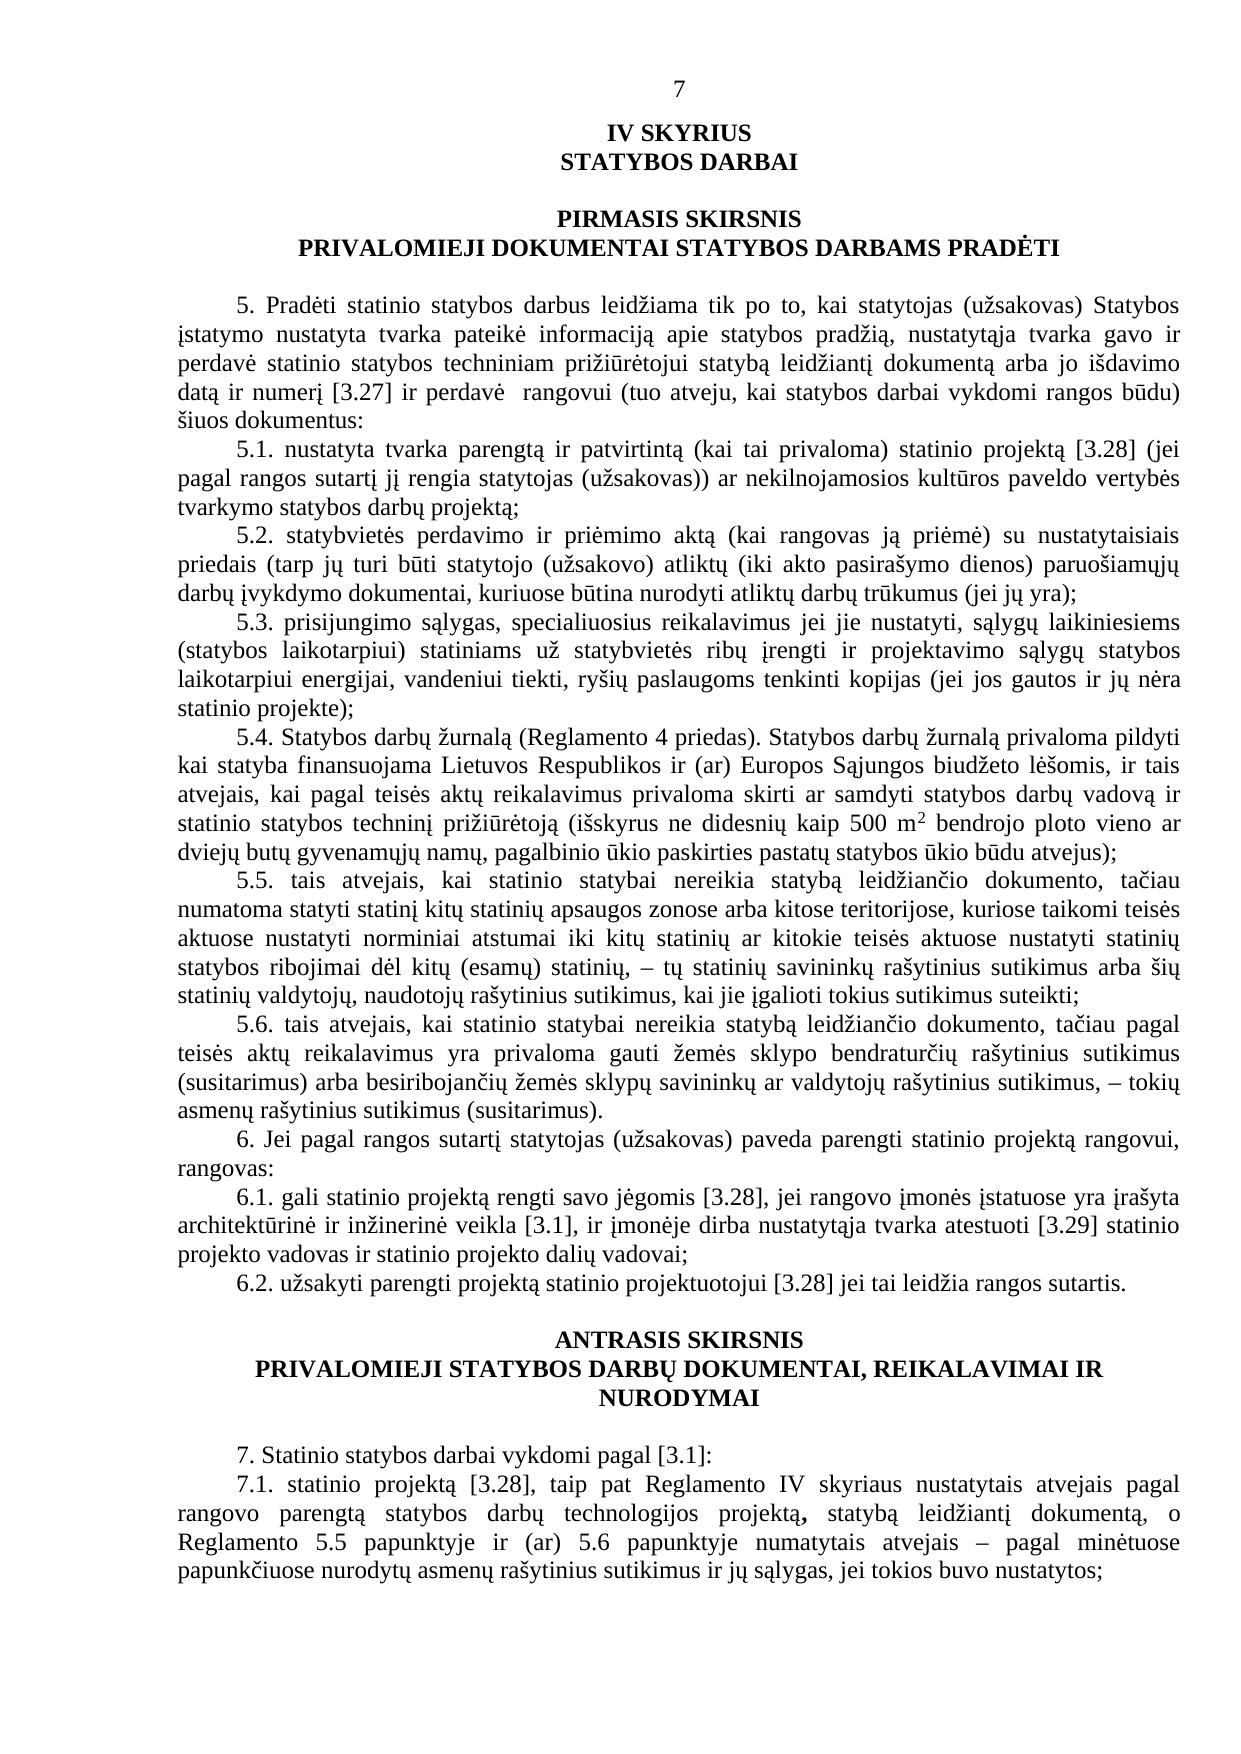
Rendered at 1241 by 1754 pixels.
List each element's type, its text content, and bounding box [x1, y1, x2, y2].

text PRIVALOMIEJI STATYBOS DARBŲ DOKUMENTAI, REIKALAVIMAI IR NURODYMAI [177, 1354, 1181, 1412]
text 5.6. tais atvejais, kai statinio statybai nereikia statybą leidžiančio dokumento, tačiau pagal teisės aktų reikalavimus yra privaloma gauti žemės sklypo bendraturčių rašytinius sutikimus (susitarimus) arba besiribojančių žemės sklypų savininkų ar valdytojų rašytinius sutikimus, – tokių asmenų rašytinius sutikimus (susitarimus). [177, 1009, 1181, 1124]
text 6.2. užsakyti parengti projektą statinio projektuotojui [3.28] jei tai leidžia rangos sutartis. [177, 1268, 1181, 1297]
text 7. Statinio statybos darbai vykdomi pagal [3.1]: [177, 1441, 1181, 1469]
text STATYBOS DARBAI [177, 147, 1181, 176]
text 5.1. nustatyta tvarka parengtą ir patvirtintą (kai tai privaloma) statinio projektą [3.28] (jei pagal rangos sutartį jį rengia statytojas (užsakovas)) ar nekilnojamosios kultūros paveldo vertybės tvarkymo statybos darbų projektą; [177, 434, 1181, 521]
text 5.5. tais atvejais, kai statinio statybai nereikia statybą leidžiančio dokumento, tačiau numatoma statyti statinį kitų statinių apsaugos zonose arba kitose teritorijose, kuriose taikomi teisės aktuose nustatyti norminiai atstumai iki kitų statinių ar kitokie teisės aktuose nustatyti statinių statybos ribojimai dėl kitų (esamų) statinių, – tų statinių savininkų rašytinius sutikimus arba šių statinių valdytojų, naudotojų rašytinius sutikimus, kai jie įgalioti tokius sutikimus suteikti; [177, 866, 1181, 1009]
text 5. Pradėti statinio statybos darbus leidžiama tik po to, kai statytojas (užsakovas) Statybos įstatymo nustatyta tvarka pateikė informaciją apie statybos pradžią, nustatytąja tvarka gavo ir perdavė statinio statybos techniniam prižiūrėtojui statybą leidžiantį dokumentą arba jo išdavimo datą ir numerį [3.27] ir perdavė rangovui (tuo atveju, kai statybos darbai vykdomi rangos būdu) šiuos dokumentus: [177, 291, 1181, 434]
text 5.3. prisijungimo sąlygas, specialiuosius reikalavimus jei jie nustatyti, sąlygų laikiniesiems (statybos laikotarpiui) statiniams už statybvietės ribų įrengti ir projektavimo sąlygų statybos laikotarpiui energijai, vandeniui tiekti, ryšių paslaugoms tenkinti kopijas (jei jos gautos ir jų nėra statinio projekte); [177, 607, 1181, 722]
text 6. Jei pagal rangos sutartį statytojas (užsakovas) paveda parengti statinio projektą rangovui, rangovas: [177, 1124, 1181, 1182]
text ANTRASIS SKIRSNIS [177, 1326, 1181, 1354]
text 7.1. statinio projektą [3.28], taip pat Reglamento IV skyriaus nustatytais atvejais pagal rangovo parengtą statybos darbų technologijos projektą, statybą leidžiantį dokumentą, o Reglamento 5.5 papunktyje ir (ar) 5.6 papunktyje numatytais atvejais – pagal minėtuose papunkčiuose nurodytų asmenų rašytinius sutikimus ir jų sąlygas, jei tokios buvo nustatytos; [177, 1469, 1181, 1584]
text 6.1. gali statinio projektą rengti savo jėgomis [3.28], jei rangovo įmonės įstatuose yra įrašyta architektūrinė ir inžinerinė veikla [3.1], ir įmonėje dirba nustatytąja tvarka atestuoti [3.29] statinio projekto vadovas ir statinio projekto dalių vadovai; [177, 1182, 1181, 1268]
text 5.2. statybvietės perdavimo ir priėmimo aktą (kai rangovas ją priėmė) su nustatytaisiais priedais (tarp jų turi būti statytojo (užsakovo) atliktų (iki akto pasirašymo dienos) paruošiamųjų darbų įvykdymo dokumentai, kuriuose būtina nurodyti atliktų darbų trūkumus (jei jų yra); [177, 521, 1181, 607]
text PRIVALOMIEJI DOKUMENTAI STATYBOS DARBAMS PRADĖTI [177, 233, 1181, 262]
text PIRMASIS SKIRSNIS [177, 204, 1181, 233]
text 5.4. Statybos darbų žurnalą (Reglamento 4 priedas). Statybos darbų žurnalą privaloma pildyti kai statyba finansuojama Lietuvos Respublikos ir (ar) Europos Sąjungos biudžeto lėšomis, ir tais atvejais, kai pagal teisės aktų reikalavimus privaloma skirti ar samdyti statybos darbų vadovą ir statinio statybos techninį prižiūrėtoją (išskyrus ne didesnių kaip 500 m2 bendrojo ploto vieno ar dviejų butų gyvenamųjų namų, pagalbinio ūkio paskirties pastatų statybos ūkio būdu atvejus); [177, 722, 1181, 866]
text IV SKYRIUS [177, 118, 1181, 147]
